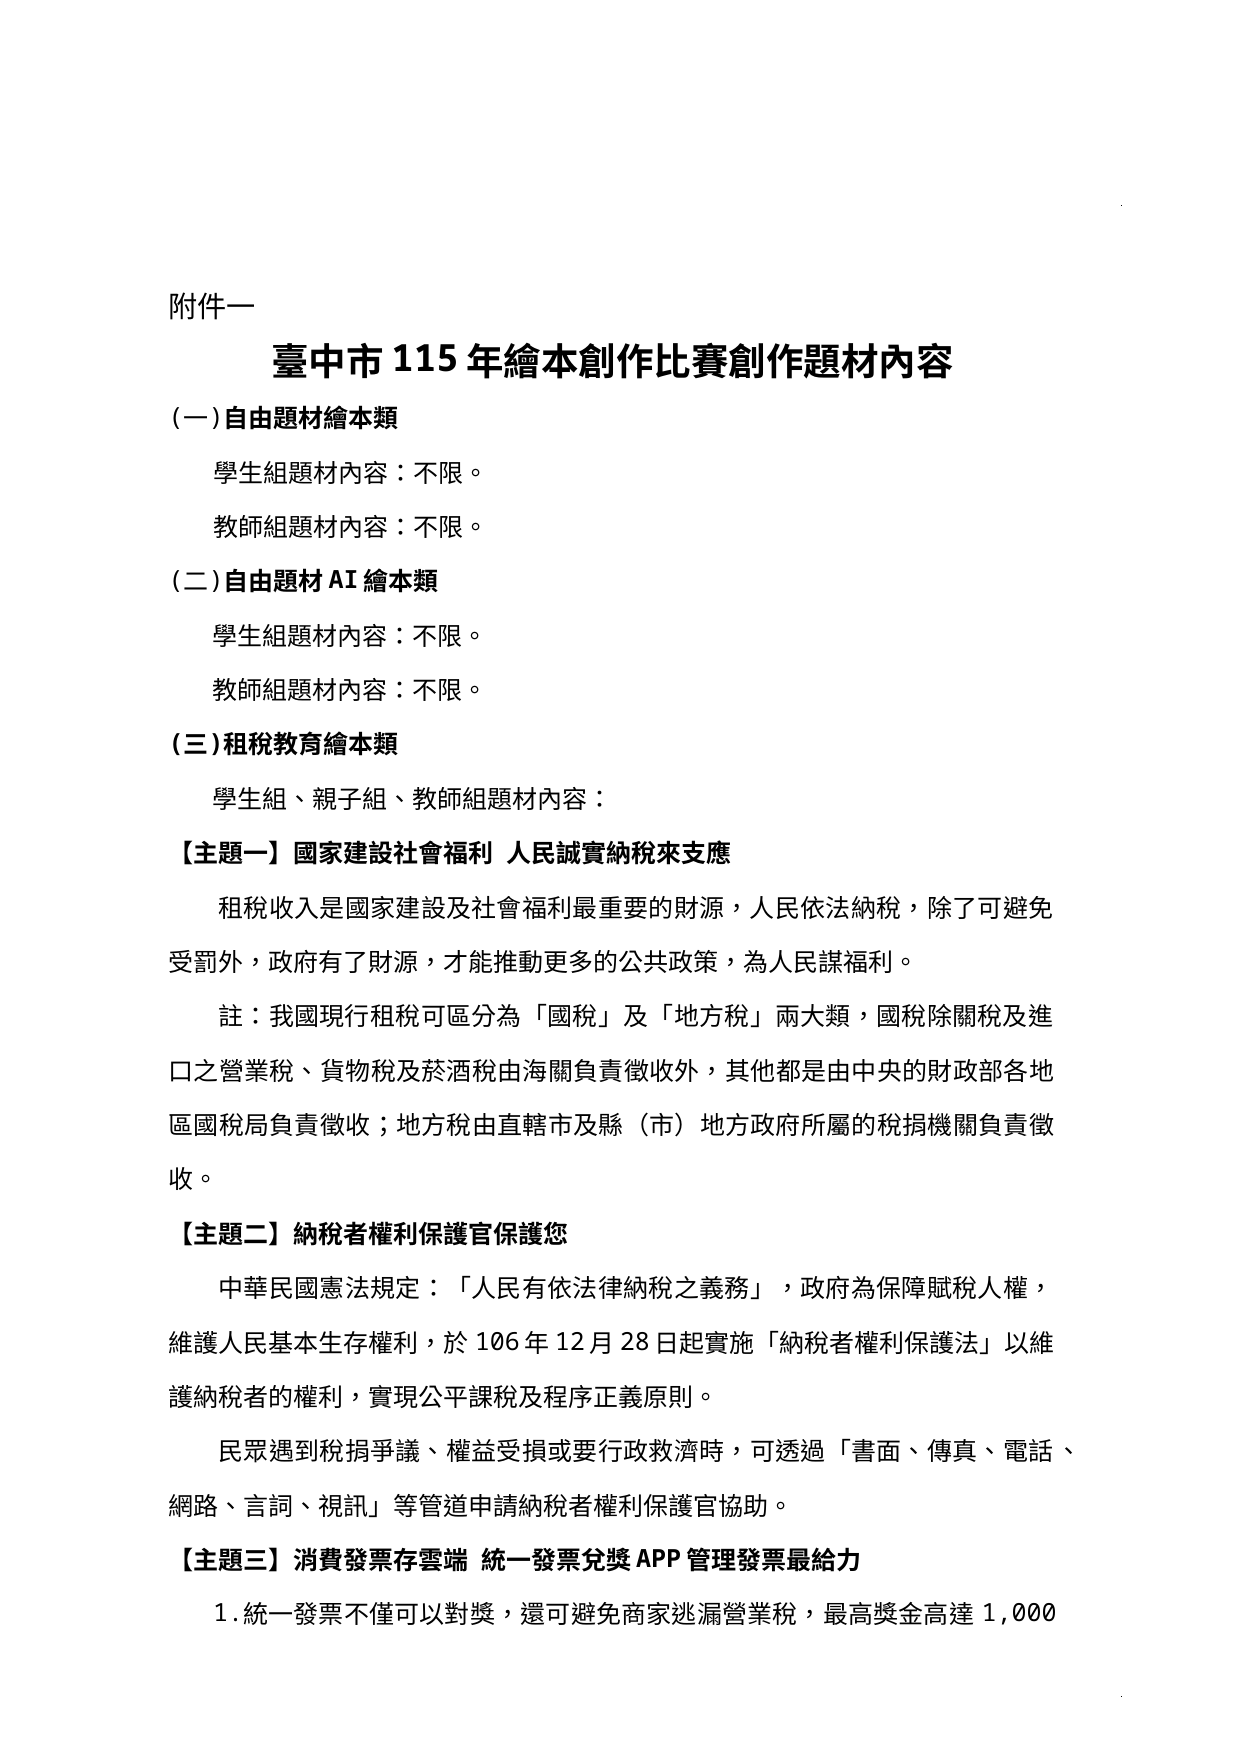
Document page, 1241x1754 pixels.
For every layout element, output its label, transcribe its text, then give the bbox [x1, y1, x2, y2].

subtitle (二)自由題材AI繪本類 [104, 497, 1121, 551]
subtitle 教師組題材內容：不限。 [104, 606, 1121, 660]
subtitle 中華民國憲法規定：「人民有依法律納稅之義務」，政府為保障賦稅人權，維護人民基本生存權利，於106年12月28日起實施「納稅者權利保護法」以維護納稅者的權利，實現公平課稅及程序正義原則。 [104, 1204, 1121, 1367]
subtitle 【主題二】納稅者權利保護官保護您 [104, 1149, 1121, 1204]
subtitle 【主題三】消費發票存雲端 統一發票兌獎APP管理發票最給力 [104, 1476, 1121, 1530]
subtitle 臺中市115年繪本創作比賽創作題材內容 [104, 267, 1121, 334]
subtitle (一)自由題材繪本類 [104, 334, 1121, 388]
subtitle 學生組題材內容：不限。 [104, 551, 1121, 606]
subtitle 民眾遇到稅捐爭議、權益受損或要行政救濟時，可透過「書面、傳真、電話、網路、言詞、視訊」等管道申請納稅者權利保護官協助。 [104, 1367, 1121, 1476]
subtitle 附件一 [104, 219, 1121, 267]
subtitle 註：我國現行租稅可區分為「國稅」及「地方稅」兩大類，國稅除關稅及進口之營業稅、貨物稅及菸酒稅由海關負責徵收外，其他都是由中央的財政部各地區國稅局負責徵收；地方稅由直轄市及縣（市）地方政府所屬的稅捐機關負責徵收。 [104, 932, 1121, 1149]
subtitle (三)租稅教育繪本類 [104, 660, 1121, 714]
subtitle 1.統一發票不僅可以對獎，還可避免商家逃漏營業稅，最高獎金高達1,000萬元。 [104, 1530, 1121, 1696]
subtitle 教師組題材內容：不限。 [104, 442, 1121, 497]
subtitle 租稅收入是國家建設及社會福利最重要的財源，人民依法納稅，除了可避免受罰外，政府有了財源，才能推動更多的公共政策，為人民謀福利。 [104, 823, 1121, 932]
subtitle 【主題一】國家建設社會福利 人民誠實納稅來支應 [104, 769, 1121, 823]
subtitle 學生組題材內容：不限。 [104, 388, 1121, 442]
subtitle 學生組、親子組、教師組題材內容： [104, 714, 1121, 769]
